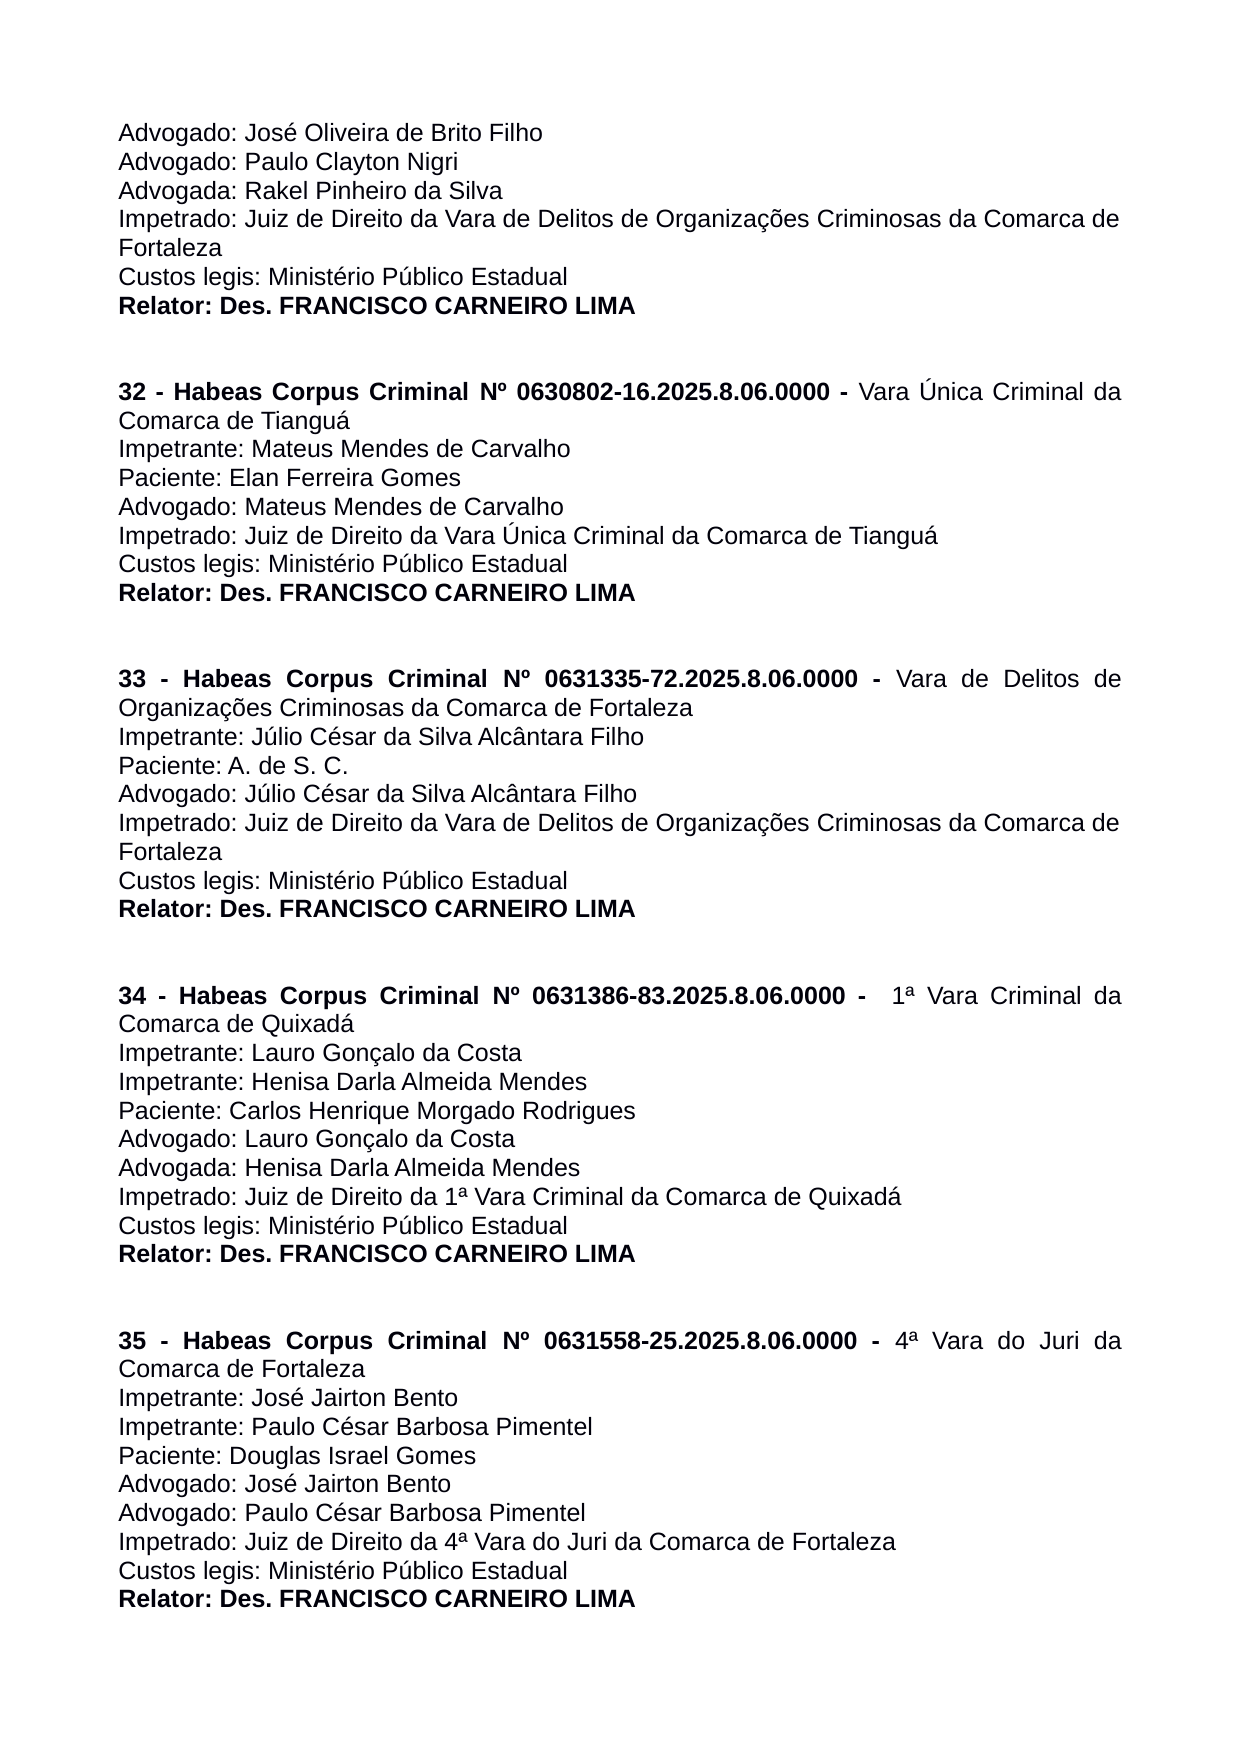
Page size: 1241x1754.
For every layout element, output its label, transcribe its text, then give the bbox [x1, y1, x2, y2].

text Custos legis: Ministério Público Estadual [118, 1211, 1122, 1239]
text Custos legis: Ministério Público Estadual [118, 1556, 1122, 1584]
text 32 - Habeas Corpus Criminal Nº 0630802-16.2025.8.06.0000 - Vara Única Criminal da Comarca de Tianguá [118, 377, 1122, 434]
text Impetrante: Mateus Mendes de Carvalho [118, 434, 1122, 463]
text Impetrante: Júlio César da Silva Alcântara Filho [118, 722, 1122, 751]
text Paciente: Elan Ferreira Gomes [118, 463, 1122, 492]
text Paciente: Carlos Henrique Morgado Rodrigues [118, 1096, 1122, 1124]
text Paciente: Douglas Israel Gomes [118, 1441, 1122, 1469]
text Impetrado: Juiz de Direito da 4ª Vara do Juri da Comarca de Fortaleza [118, 1527, 1122, 1556]
text Relator: Des. FRANCISCO CARNEIRO LIMA [118, 1239, 1122, 1268]
text Paciente: A. de S. C. [118, 751, 1122, 779]
text Advogado: Mateus Mendes de Carvalho [118, 492, 1122, 521]
text Advogado: Paulo César Barbosa Pimentel [118, 1498, 1122, 1527]
text Impetrado: Juiz de Direito da Vara de Delitos de Organizações Criminosas da Comarca de Fortaleza [118, 204, 1122, 262]
text Custos legis: Ministério Público Estadual [118, 549, 1122, 578]
text Advogado: José Jairton Bento [118, 1469, 1122, 1498]
text Custos legis: Ministério Público Estadual [118, 262, 1122, 291]
text Relator: Des. FRANCISCO CARNEIRO LIMA [118, 1584, 1122, 1613]
text Relator: Des. FRANCISCO CARNEIRO LIMA [118, 894, 1122, 923]
text 33 - Habeas Corpus Criminal Nº 0631335-72.2025.8.06.0000 - Vara de Delitos de Organizações Criminosas da Comarca de Fortaleza [118, 664, 1122, 722]
text Impetrado: Juiz de Direito da Vara Única Criminal da Comarca de Tianguá [118, 521, 1122, 549]
text Relator: Des. FRANCISCO CARNEIRO LIMA [118, 291, 1122, 319]
text Impetrante: Lauro Gonçalo da Costa [118, 1038, 1122, 1067]
text Relator: Des. FRANCISCO CARNEIRO LIMA [118, 578, 1122, 607]
text Impetrante: Henisa Darla Almeida Mendes [118, 1067, 1122, 1096]
text Custos legis: Ministério Público Estadual [118, 866, 1122, 894]
text 35 - Habeas Corpus Criminal Nº 0631558-25.2025.8.06.0000 - 4ª Vara do Juri da Comarca de Fortaleza [118, 1326, 1122, 1383]
text Advogado: Lauro Gonçalo da Costa [118, 1124, 1122, 1153]
text Impetrante: José Jairton Bento [118, 1383, 1122, 1412]
text Advogado: José Oliveira de Brito Filho [118, 118, 1122, 147]
text Advogada: Henisa Darla Almeida Mendes [118, 1153, 1122, 1182]
text Advogado: Paulo Clayton Nigri [118, 147, 1122, 176]
text Impetrado: Juiz de Direito da Vara de Delitos de Organizações Criminosas da Comarca de Fortaleza [118, 808, 1122, 866]
text Impetrante: Paulo César Barbosa Pimentel [118, 1412, 1122, 1441]
text Impetrado: Juiz de Direito da 1ª Vara Criminal da Comarca de Quixadá [118, 1182, 1122, 1211]
text 34 - Habeas Corpus Criminal Nº 0631386-83.2025.8.06.0000 - 1ª Vara Criminal da Comarca de Quixadá [118, 981, 1122, 1038]
text Advogada: Rakel Pinheiro da Silva [118, 176, 1122, 204]
text Advogado: Júlio César da Silva Alcântara Filho [118, 779, 1122, 808]
